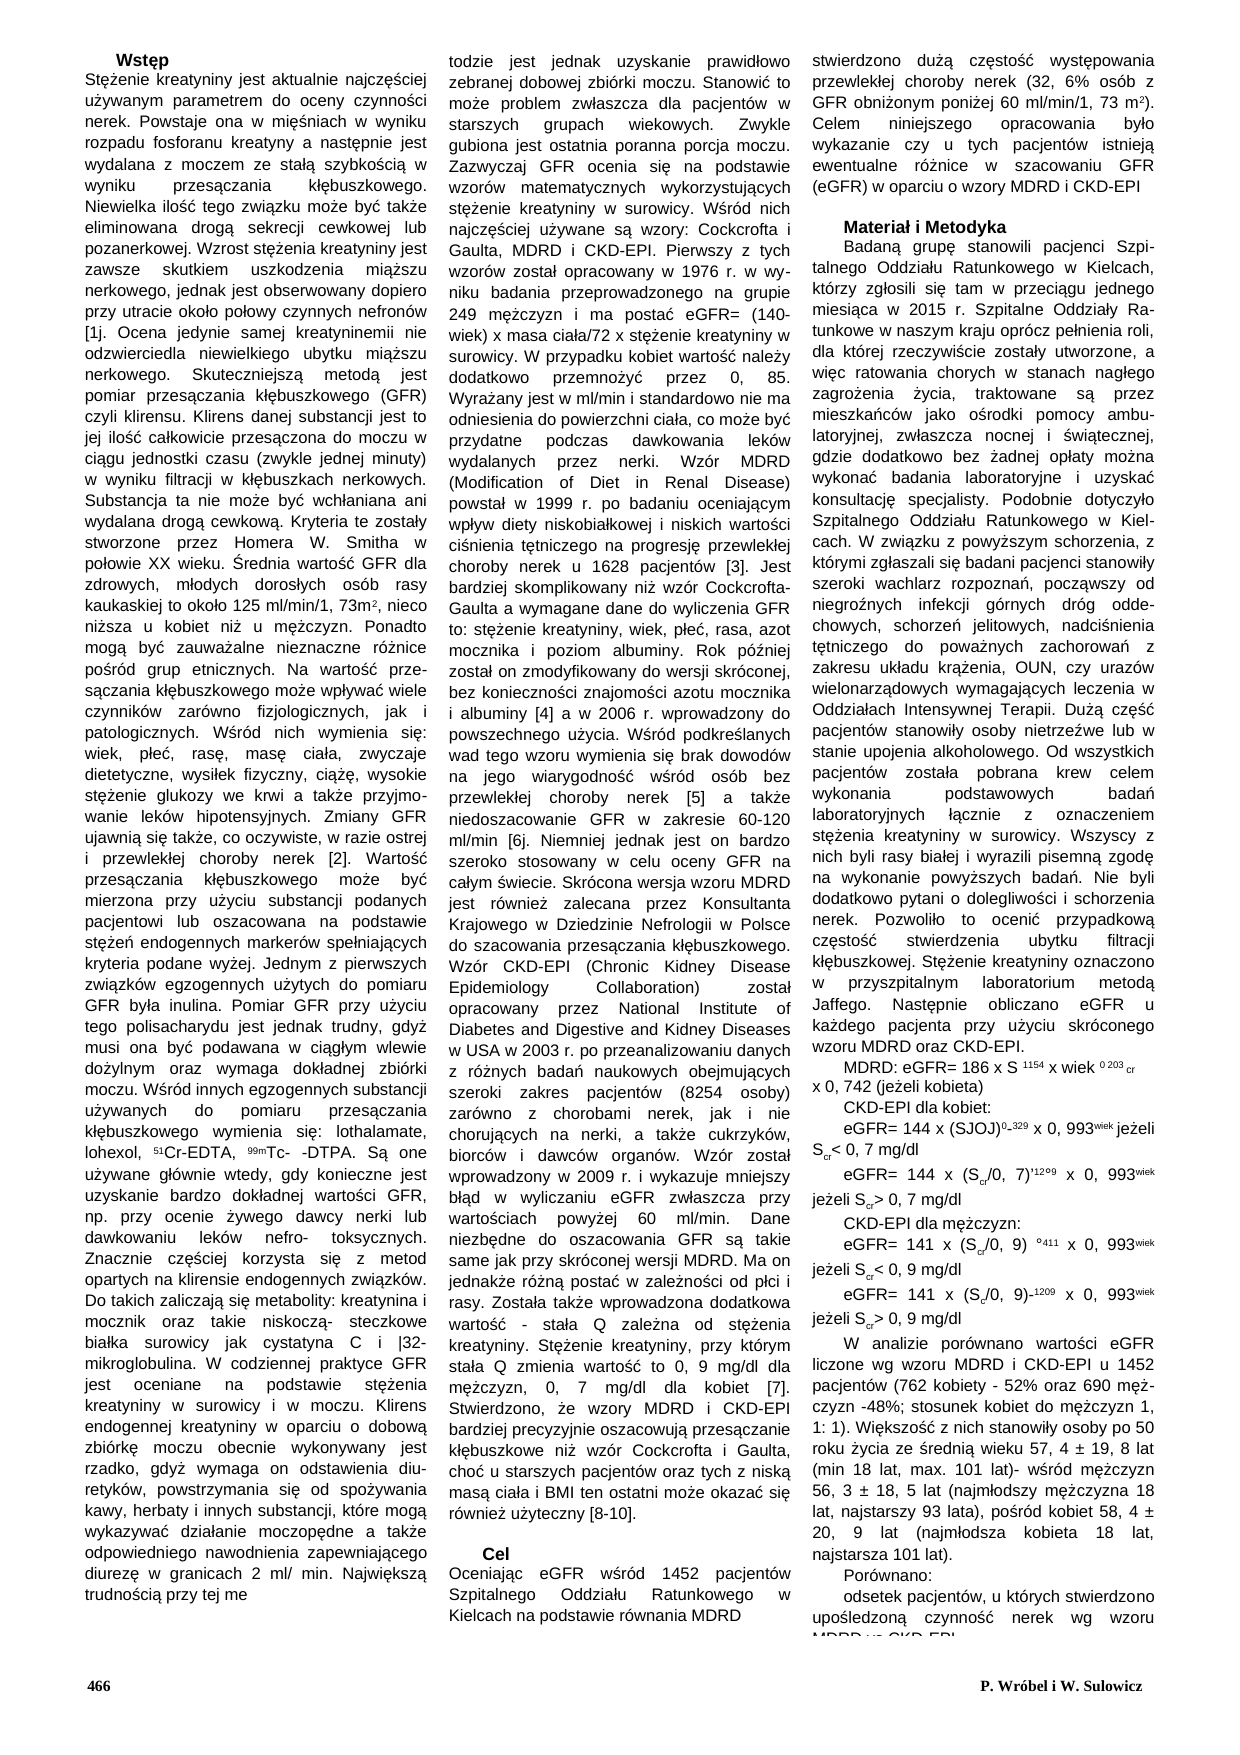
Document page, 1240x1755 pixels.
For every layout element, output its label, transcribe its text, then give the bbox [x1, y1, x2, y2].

text W analizie porównano wartości eGFR liczone wg wzoru MDRD i CKD-EPI u 1452 pacjentów (762 kobiety - 52% oraz 690 męż­czyzn -48%; stosunek kobiet do mężczyzn 1, 1: 1). Większość z nich stanowiły osoby po 50 roku życia ze średnią wieku 57, 4 ± 19, 8 lat (min 18 lat, max. 101 lat)- wśród mężczyzn 56, 3 ± 18, 5 lat (najmłodszy męż­czyzna 18 lat, najstarszy 93 lata), pośród kobiet 58, 4 ± 20, 9 lat (najmłodsza kobieta 18 lat, najstarsza 101 lat). [812, 1334, 1154, 1563]
text 466 [87, 1677, 118, 1695]
subtitle Wstęp [84, 50, 427, 70]
text odsetek pacjentów, u których stwierdzo­no upośledzoną czynność nerek wg wzoru MDRD vs CKD-EPI, [812, 1586, 1154, 1636]
text CKD-EPI dla kobiet: [812, 1098, 1154, 1117]
text eGFR= 141 x (Scr/0, 9) °411 x 0, 993wiek jeżeli Scr< 0, 9 mg/dl [812, 1235, 1154, 1282]
text eGFR= 141 x (Sc/0, 9)-1209 x 0, 993wiek jeżeli Scr> 0, 9 mg/dl [812, 1284, 1154, 1332]
text x 0, 742 (jeżeli kobieta) [812, 1077, 1154, 1096]
text eGFR= 144 x (Scr/0, 7)’12°9 x 0, 993wiek jeżeli Scr> 0, 7 mg/dl [812, 1165, 1154, 1212]
text CKD-EPI dla mężczyzn: [812, 1214, 1154, 1233]
text eGFR= 144 x (SJOJ)0-329 x 0, 993wiek jeżeli Scr< 0, 7 mg/dl [812, 1119, 1154, 1162]
text Oceniając eGFR wśród 1452 pacjen­tów Szpitalnego Oddziału Ratunkowego w Kielcach na podstawie równania MDRD [449, 1564, 791, 1625]
text Stężenie kreatyniny jest aktualnie najczęściej używanym parametrem do oceny czynności nerek. Powstaje ona w mięśniach w wyniku rozpadu fosforanu kreatyny a następnie jest wydalana z mo­czem ze stałą szybkością w wyniku prze­sączania kłębuszkowego. Niewielka ilość tego związku może być także eliminowana drogą sekrecji cewkowej lub pozanerkowej. Wzrost stężenia kreatyniny jest zawsze skutkiem uszkodzenia miąższu nerkowe­go, jednak jest obserwowany dopiero przy utracie około połowy czynnych nefronów [1j. Ocena jedynie samej kreatyninemii nie odzwierciedla niewielkiego ubytku miąższu nerkowego. Skuteczniejszą metodą jest pomiar przesączania kłębuszkowego (GFR) czyli klirensu. Klirens danej substancji jest to jej ilość całkowicie przesączona do moczu w ciągu jednostki czasu (zwykle jednej minuty) w wyniku filtracji w kłębuszkach nerkowych. Substancja ta nie może być wchłaniana ani wydalana drogą cewkową. Kryteria te zostały stworzone przez Homera W. Smitha w połowie XX wieku. Średnia wartość GFR dla zdrowych, młodych dorosłych osób rasy kaukaskiej to około 125 ml/min/1, 73m2, nie­co niższa u kobiet niż u mężczyzn. Ponadto mogą być zauważalne nieznaczne różnice pośród grup etnicznych. Na wartość prze­sączania kłębuszkowego może wpływać wiele czynników zarówno fizjologicznych, jak i patologicznych. Wśród nich wymienia się: wiek, płeć, rasę, masę ciała, zwyczaje dietetyczne, wysiłek fizyczny, ciążę, wysokie stężenie glukozy we krwi a także przyjmo­wanie leków hipotensyjnych. Zmiany GFR ujawnią się także, co oczywiste, w razie ostrej i przewlekłej choroby nerek [2]. War­tość przesączania kłębuszkowego może być mierzona przy użyciu substancji podanych pacjentowi lub oszacowana na podstawie stężeń endogennych markerów spełnia­jących kryteria podane wyżej. Jednym z pierwszych związków egzogennych użytych do pomiaru GFR była inulina. Pomiar GFR przy użyciu tego polisacharydu jest jednak trudny, gdyż musi ona być podawana w ciągłym wlewie dożylnym oraz wymaga do­kładnej zbiórki moczu. Wśród innych egzo­gennych substancji używanych do pomiaru przesączania kłębuszkowego wymienia się: lothalamate, lohexol, 51Cr-EDTA, 99mTc- -DTPA. Są one używane głównie wtedy, gdy konieczne jest uzyskanie bardzo dokładnej wartości GFR, np. przy ocenie żywego dawcy nerki lub dawkowaniu leków nefro- toksycznych. Znacznie częściej korzysta się z metod opartych na klirensie endogennych związków. Do takich zaliczają się metabolity: kreatynina i mocznik oraz takie niskoczą- steczkowe białka surowicy jak cystatyna C i |32-mikroglobulina. W codziennej praktyce GFR jest oceniane na podstawie stężenia kreatyniny w surowicy i w moczu. Klirens endogennej kreatyniny w oparciu o dobową zbiórkę moczu obecnie wykonywany jest rzadko, gdyż wymaga on odstawienia diu- retyków, powstrzymania się od spożywania kawy, herbaty i innych substancji, które mogą wykazywać działanie moczopędne a także odpowiedniego nawodnienia za­pewniającego diurezę w granicach 2 ml/ min. Największą trudnością przy tej me­ [84, 70, 427, 1604]
text stwierdzono dużą częstość występowania przewlekłej choroby nerek (32, 6% osób z GFR obniżonym poniżej 60 ml/min/1, 73 m2). Celem niniejszego opracowania było wykazanie czy u tych pacjentów istnieją ewentualne różnice w szacowaniu GFR (eGFR) w oparciu o wzory MDRD i CKD-EPI [812, 50, 1154, 196]
text Badaną grupę stanowili pacjenci Szpi­talnego Oddziału Ratunkowego w Kielcach, którzy zgłosili się tam w przeciągu jednego miesiąca w 2015 r. Szpitalne Oddziały Ra­tunkowe w naszym kraju oprócz pełnienia roli, dla której rzeczywiście zostały utworzo­ne, a więc ratowania chorych w stanach na­głego zagrożenia życia, traktowane są przez mieszkańców jako ośrodki pomocy ambu­latoryjnej, zwłaszcza nocnej i świątecznej, gdzie dodatkowo bez żadnej opłaty można wykonać badania laboratoryjne i uzyskać konsultację specjalisty. Podobnie dotyczyło Szpitalnego Oddziału Ratunkowego w Kiel­cach. W związku z powyższym schorzenia, z którymi zgłaszali się badani pacjenci stano­wiły szeroki wachlarz rozpoznań, począwszy od niegroźnych infekcji górnych dróg odde­chowych, schorzeń jelitowych, nadciśnienia tętniczego do poważnych zachorowań z zakresu układu krążenia, OUN, czy urazów wielonarządowych wymagających leczenia w Oddziałach Intensywnej Terapii. Dużą część pacjentów stanowiły osoby nietrzeź­we lub w stanie upojenia alkoholowego. Od wszystkich pacjentów została pobrana krew celem wykonania podstawowych ba­dań laboratoryjnych łącznie z oznaczeniem stężenia kreatyniny w surowicy. Wszyscy z nich byli rasy białej i wyrazili pisemną zgodę na wykonanie powyższych badań. Nie byli dodatkowo pytani o dolegliwości i schorzenia nerek. Pozwoliło to ocenić przypadkową częstość stwierdzenia ubytku filtracji kłębuszkowej. Stężenie kreatyniny oznaczono w przyszpitalnym laboratorium metodą Jaffego. Następnie obliczano eGFR u każdego pacjenta przy użyciu skróconego wzoru MDRD oraz CKD-EPI. [812, 237, 1154, 1056]
text P. Wróbel i W. Sulowicz [980, 1676, 1154, 1694]
text Porównano: [812, 1565, 1154, 1584]
subtitle Cel [449, 1543, 791, 1564]
subtitle Materiał i Metodyka [812, 216, 1154, 237]
text MDRD: eGFR= 186 x S 1154 x wiek 0 203 cr [843, 1057, 1154, 1077]
text todzie jest jednak uzyskanie prawidłowo zebranej dobowej zbiórki moczu. Stanowić to może problem zwłaszcza dla pacjentów w starszych grupach wiekowych. Zwykle gubiona jest ostatnia poranna porcja moczu. Zazwyczaj GFR ocenia się na podstawie wzorów matematycznych wykorzystujących stężenie kreatyniny w surowicy. Wśród nich najczęściej używane są wzory: Cockcrofta i Gaulta, MDRD i CKD-EPI. Pierwszy z tych wzorów został opracowany w 1976 r. w wy­niku badania przeprowadzonego na grupie 249 mężczyzn i ma postać eGFR= (140- wiek) x masa ciała/72 x stężenie kreatyniny w surowicy. W przypadku kobiet wartość należy dodatkowo przemnożyć przez 0, 85. Wyrażany jest w ml/min i standardowo nie ma odniesienia do powierzchni ciała, co może być przydatne podczas dawkowania leków wydalanych przez nerki. Wzór MDRD (Modification of Diet in Renal Disease) powstał w 1999 r. po badaniu oceniają­cym wpływ diety niskobiałkowej i niskich wartości ciśnienia tętniczego na progresję przewlekłej choroby nerek u 1628 pacjen­tów [3]. Jest bardziej skomplikowany niż wzór Cockcrofta-Gaulta a wymagane dane do wyliczenia GFR to: stężenie kreatyniny, wiek, płeć, rasa, azot mocznika i poziom albuminy. Rok później został on zmodyfiko­wany do wersji skróconej, bez konieczności znajomości azotu mocznika i albuminy [4] a w 2006 r. wprowadzony do powszechnego użycia. Wśród podkreślanych wad tego wzoru wymienia się brak dowodów na jego wiarygodność wśród osób bez przewlekłej choroby nerek [5] a także niedoszacowanie GFR w zakresie 60-120 ml/min [6j. Niemniej jednak jest on bardzo szeroko stosowany w celu oceny GFR na całym świecie. Skrócona wersja wzoru MDRD jest również zalecana przez Konsultanta Krajowego w Dziedzinie Nefrologii w Polsce do szacowania prze­sączania kłębuszkowego. Wzór CKD-EPI (Chronic Kidney Disease Epidemiology Collaboration) został opracowany przez National Institute of Diabetes and Digesti­ve and Kidney Diseases w USA w 2003 r. po przeanalizowaniu danych z różnych badań naukowych obejmujących szeroki zakres pacjentów (8254 osoby) zarówno z chorobami nerek, jak i nie chorujących na nerki, a także cukrzyków, biorców i dawców organów. Wzór został wprowadzony w 2009 r. i wykazuje mniejszy błąd w wyliczaniu eGFR zwłaszcza przy wartościach powyżej 60 ml/min. Dane niezbędne do oszacowa­nia GFR są takie same jak przy skróconej wersji MDRD. Ma on jednakże różną postać w zależności od płci i rasy. Została także wprowadzona dodatkowa wartość - stała Q zależna od stężenia kreatyniny. Stężenie kreatyniny, przy którym stała Q zmienia wartość to 0, 9 mg/dl dla mężczyzn, 0, 7 mg/dl dla kobiet [7]. Stwierdzono, że wzory MDRD i CKD-EPI bardziej precyzyjnie oszacowują przesączanie kłębuszkowe niż wzór Cock­crofta i Gaulta, choć u starszych pacjentów oraz tych z niską masą ciała i BMI ten ostatni może okazać się również użyteczny [8-10]. [449, 52, 791, 1523]
